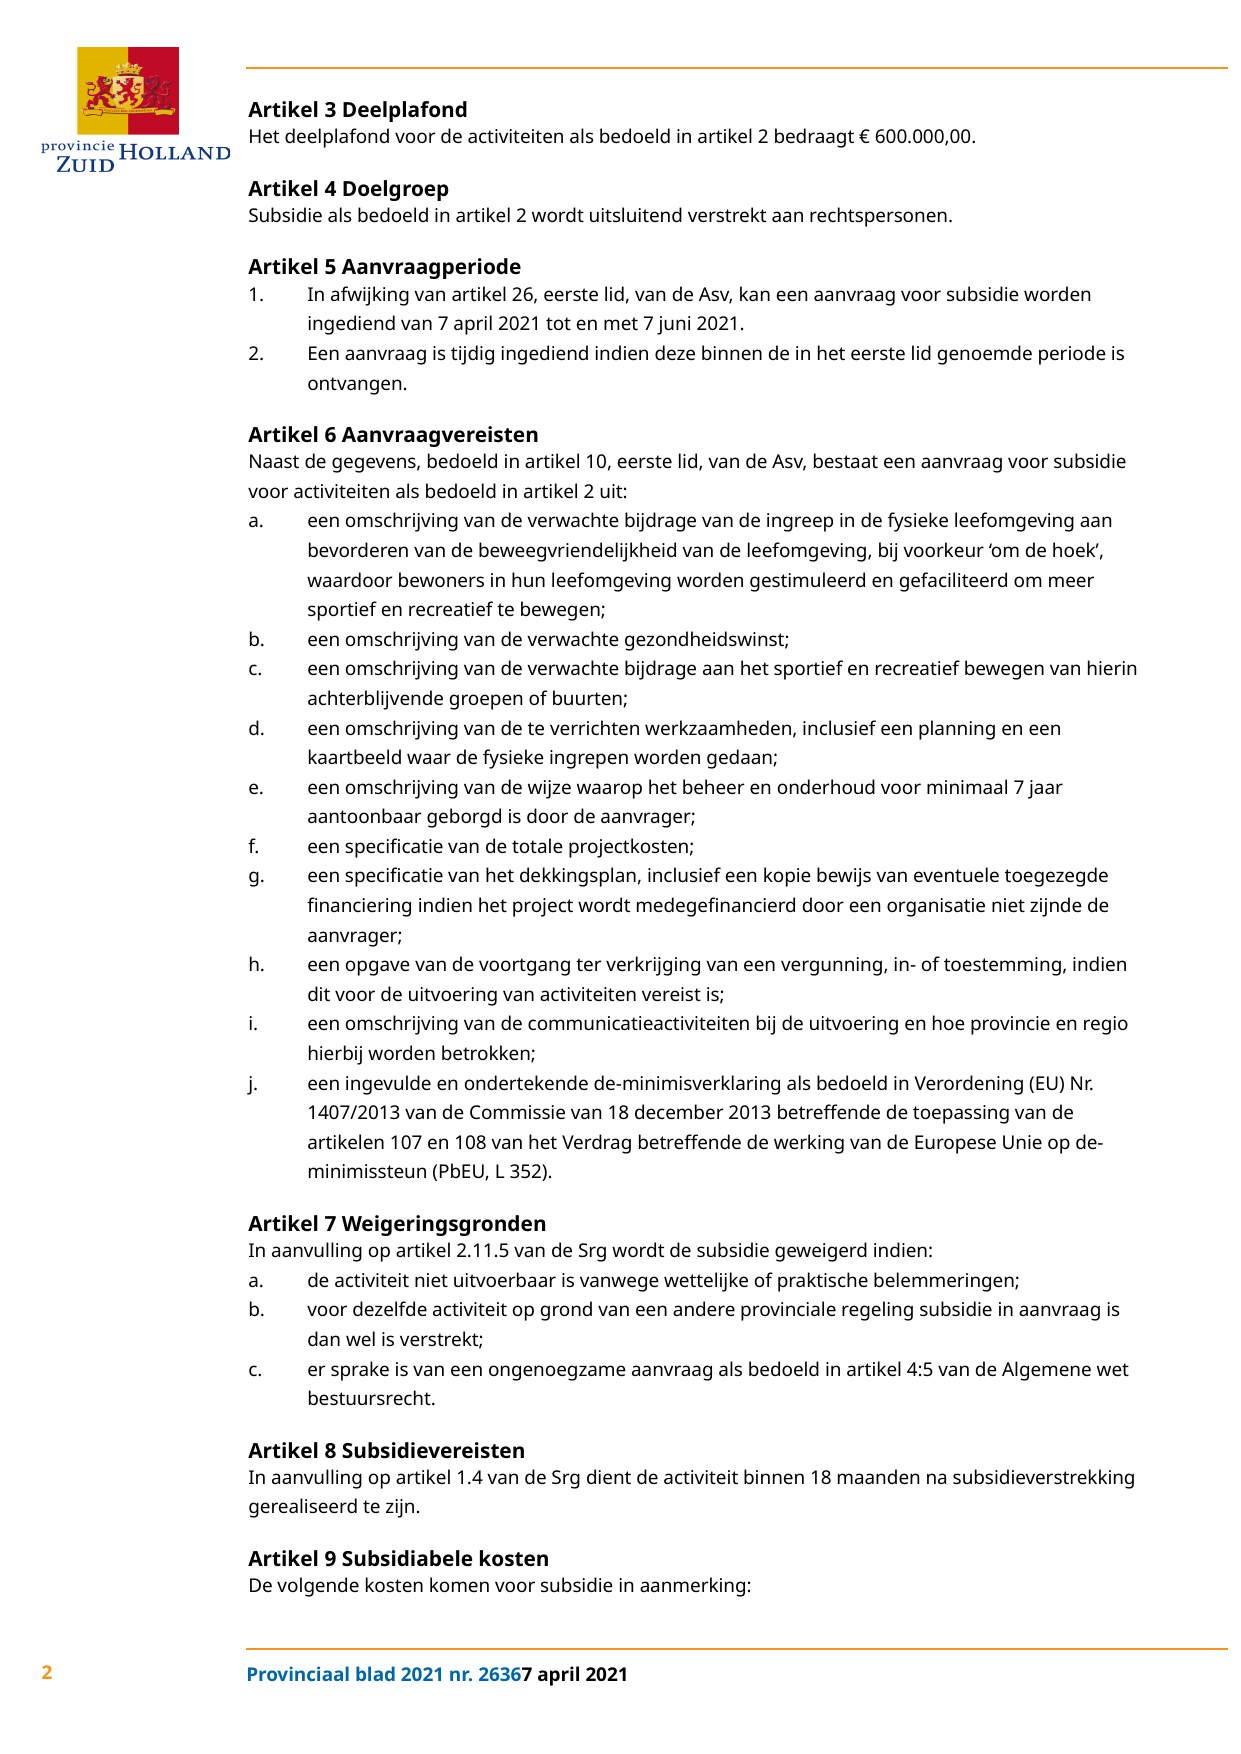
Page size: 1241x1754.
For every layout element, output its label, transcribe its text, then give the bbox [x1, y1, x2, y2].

list een ingevulde en ondertekende de-minimisverklaring als bedoeld in Verordening (EU) Nr. 1407/2013 van de Commissie van 18 december 2013 betreffende de toepassing van de artikelen 107 en 108 van het Verdrag betreffende de werking van de Europese Unie op de-minimissteun (PbEU, L 352). [248, 1070, 1152, 1184]
list Een aanvraag is tijdig ingediend indien deze binnen de in het eerste lid genoemde periode is ontvangen. [248, 340, 1152, 395]
text Het deelplafond voor de activiteiten als bedoeld in artikel 2 bedraagt € 600.000,00. [248, 123, 1152, 149]
text De volgende kosten komen voor subsidie in aanmerking: [248, 1573, 1152, 1598]
list een opgave van de voortgang ter verkrijging van een vergunning, in- of toestemming, indien dit voor de uitvoering van activiteiten vereist is; [248, 951, 1152, 1007]
text Naast de gegevens, bedoeld in artikel 10, eerste lid, van de Asv, bestaat een aanvraag voor subsidie voor activiteiten als bedoeld in artikel 2 uit: [248, 448, 1152, 504]
list er sprake is van een ongenoegzame aanvraag als bedoeld in artikel 4:5 van de Algemene wet bestuursrecht. [248, 1356, 1152, 1411]
text Artikel 4 Doelgroep [248, 174, 1152, 202]
list een omschrijving van de verwachte bijdrage van de ingreep in de fysieke leefomgeving aan bevorderen van de beweegvriendelijkheid van de leefomgeving, bij voorkeur ‘om de hoek’, waardoor bewoners in hun leefomgeving worden gestimuleerd en gefaciliteerd om meer sportief en recreatief te bewegen; [248, 508, 1152, 622]
text Artikel 8 Subsidievereisten [248, 1436, 1152, 1464]
text Artikel 3 Deelplafond [248, 95, 1152, 123]
text In aanvulling op artikel 1.4 van de Srg dient de activiteit binnen 18 maanden na subsidieverstrekking gerealiseerd te zijn. [248, 1464, 1152, 1519]
list een omschrijving van de te verrichten werkzaamheden, inclusief een planning en een kaartbeeld waar de fysieke ingrepen worden gedaan; [248, 715, 1152, 770]
list een omschrijving van de wijze waarop het beheer en onderhoud voor minimaal 7 jaar aantoonbaar geborgd is door de aanvrager; [248, 774, 1152, 829]
text Artikel 5 Aanvraagperiode [248, 252, 1152, 281]
list een specificatie van de totale projectkosten; [248, 833, 1152, 859]
list voor dezelfde activiteit op grond van een andere provinciale regeling subsidie in aanvraag is dan wel is verstrekt; [248, 1297, 1152, 1352]
text Artikel 6 Aanvraagvereisten [248, 420, 1152, 448]
picture [41, 47, 231, 172]
text Artikel 9 Subsidiabele kosten [248, 1544, 1152, 1573]
list een omschrijving van de communicatieactiviteiten bij de uitvoering en hoe provincie en regio hierbij worden betrokken; [248, 1011, 1152, 1066]
text In aanvulling op artikel 2.11.5 van de Srg wordt de subsidie geweigerd indien: [248, 1237, 1152, 1263]
list een omschrijving van de verwachte gezondheidswinst; [248, 626, 1152, 652]
list een specificatie van het dekkingsplan, inclusief een kopie bewijs van eventuele toegezegde financiering indien het project wordt medegefinancierd door een organisatie niet zijnde de aanvrager; [248, 863, 1152, 948]
list In afwijking van artikel 26, eerste lid, van de Asv, kan een aanvraag voor subsidie worden ingediend van 7 april 2021 tot en met 7 juni 2021. [248, 281, 1152, 336]
text Artikel 7 Weigeringsgronden [248, 1209, 1152, 1237]
text Subsidie als bedoeld in artikel 2 wordt uitsluitend verstrekt aan rechtspersonen. [248, 202, 1152, 228]
list een omschrijving van de verwachte bijdrage aan het sportief en recreatief bewegen van hierin achterblijvende groepen of buurten; [248, 656, 1152, 711]
list de activiteit niet uitvoerbaar is vanwege wettelijke of praktische belemmeringen; [248, 1267, 1152, 1293]
